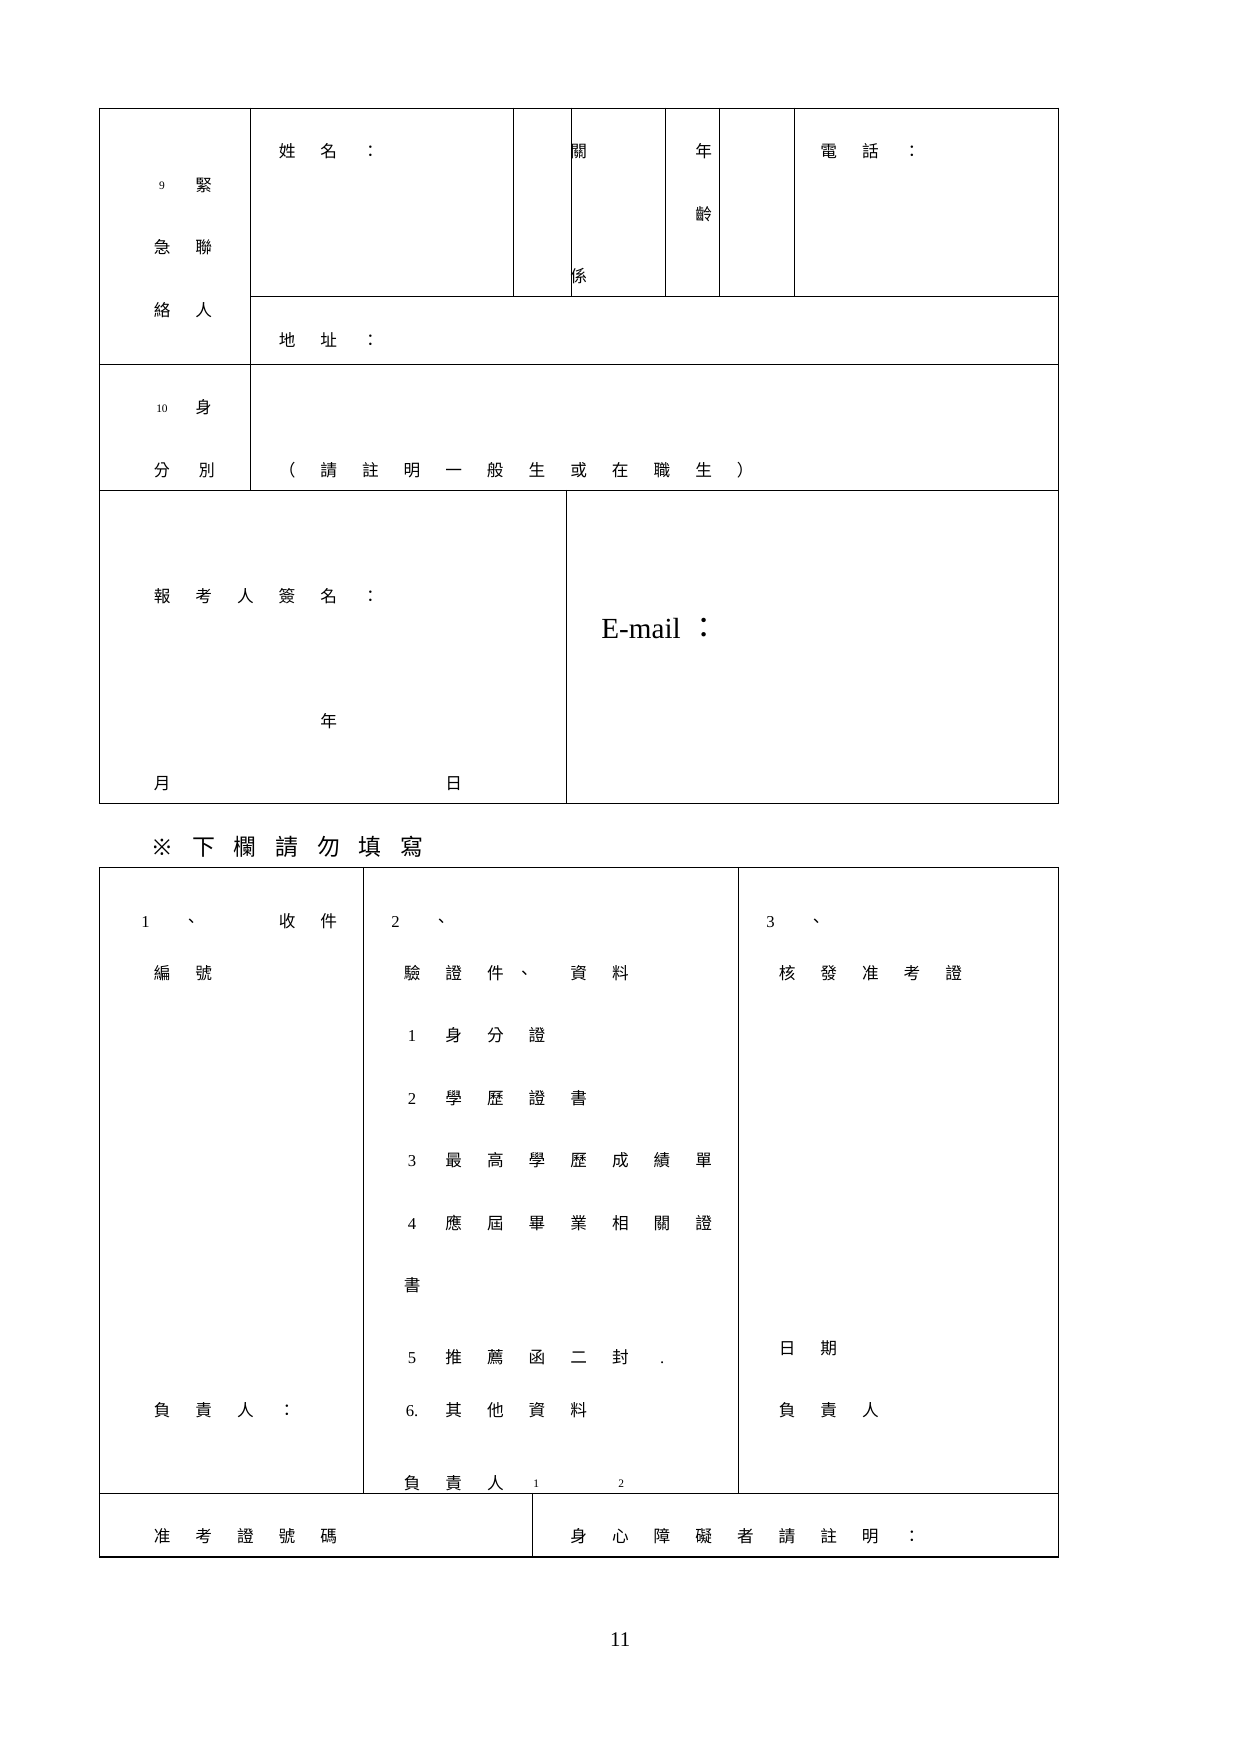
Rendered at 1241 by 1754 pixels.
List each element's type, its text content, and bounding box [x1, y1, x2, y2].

table_cell 身心障礙者請註明： [533, 1494, 1058, 1556]
table_cell [572, 109, 665, 296]
table_cell 收件編號 負責人： [100, 868, 363, 1493]
table_cell 姓名： [251, 109, 513, 296]
table_cell ※下欄請勿填寫 [99, 804, 1059, 867]
table_cell 10身分別 [100, 365, 250, 490]
table_cell E-mail： [567, 491, 1058, 803]
table_cell 報考人簽名： 年 月 日 [100, 491, 566, 803]
table_cell 准考證號碼 [100, 1494, 532, 1556]
table_cell 關 係 [514, 109, 571, 296]
table_cell 年齡 [666, 109, 719, 296]
table_cell （請註明一般生或在職生） [251, 365, 1058, 490]
table_cell [720, 109, 794, 296]
table_cell 核發准考證 日期 負責人 [739, 868, 1058, 1493]
table_cell 地址： [251, 297, 1058, 364]
table_cell 9緊急聯絡人 [100, 109, 250, 364]
table_cell 電話： [795, 109, 1058, 296]
table_cell 驗證件、資料 1身分證 2學歷證書 3最高學歷成績單 4應屆畢業相關證書 5推薦函二封. 6.其他資料 負責人1 2 [364, 868, 738, 1493]
